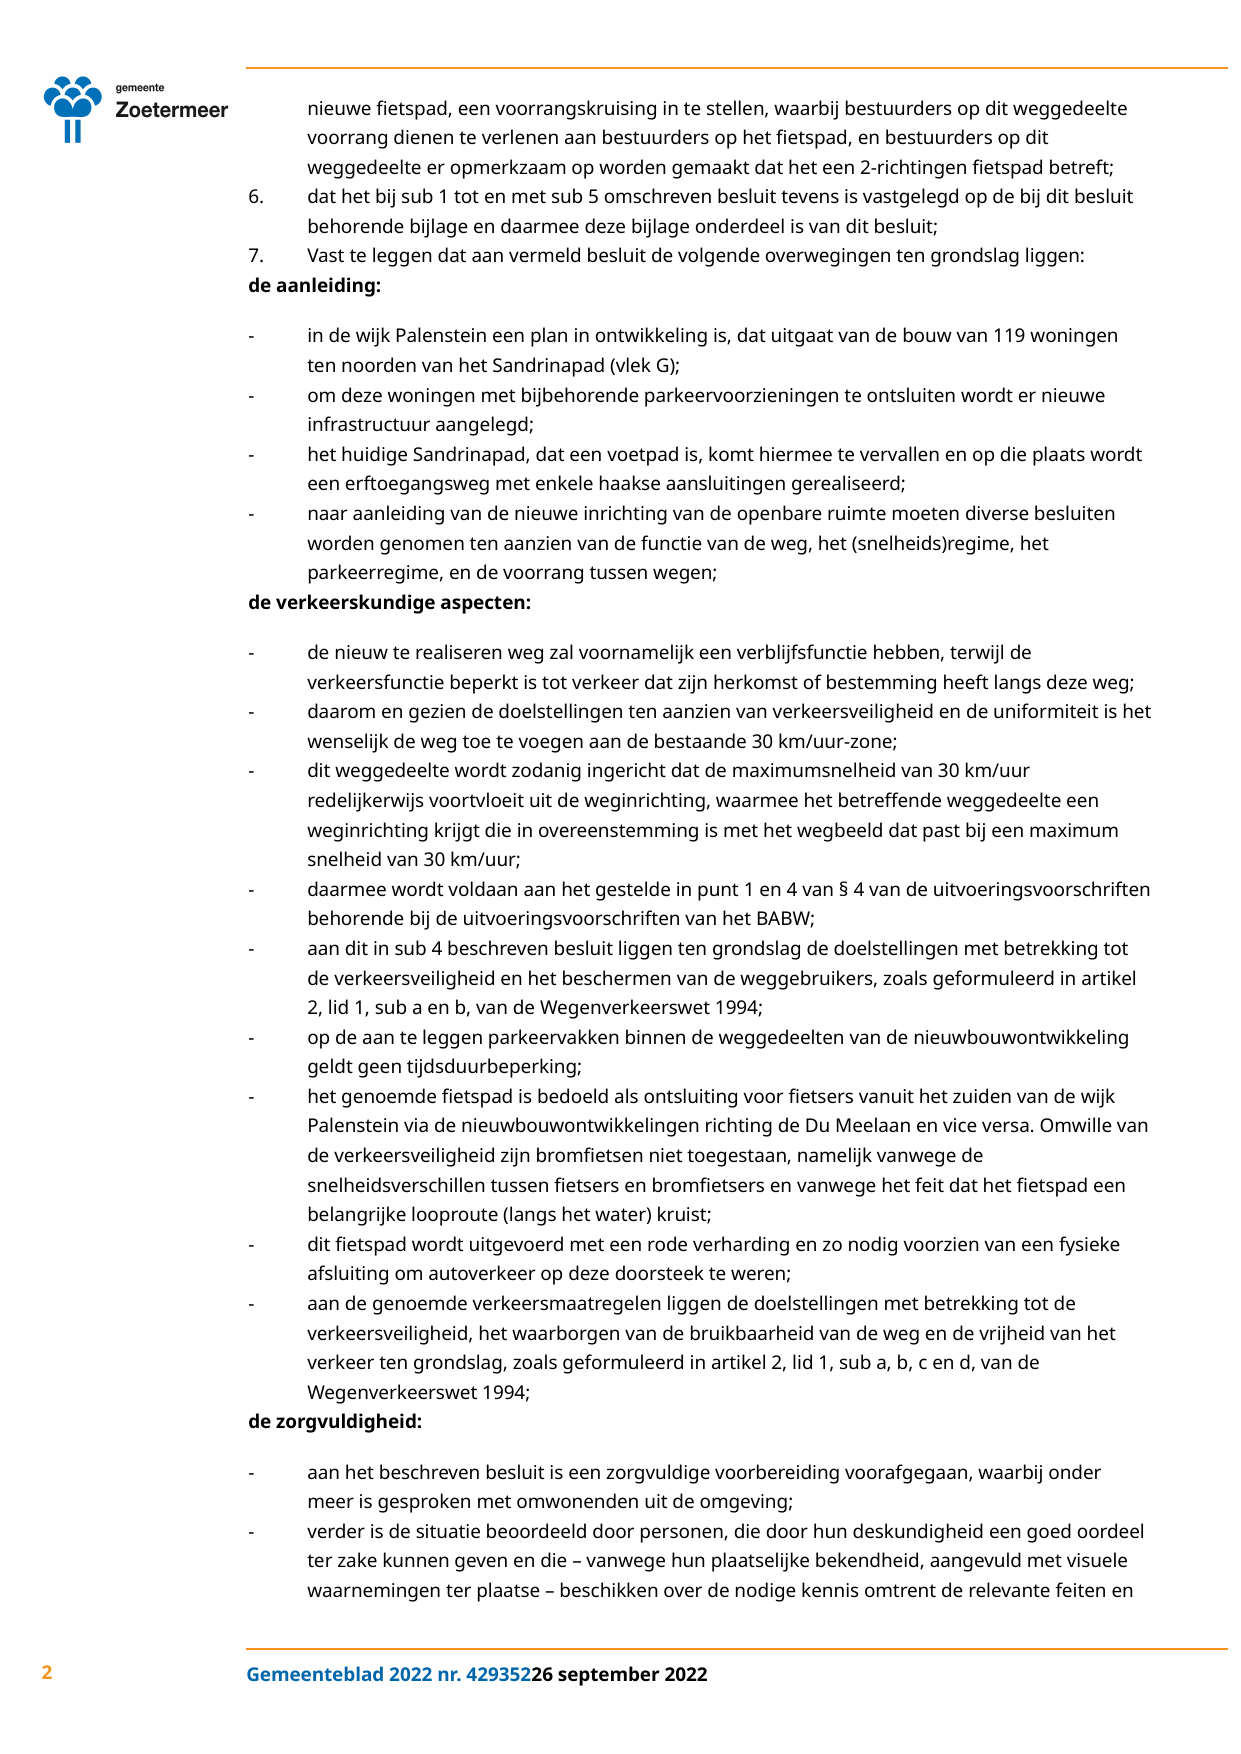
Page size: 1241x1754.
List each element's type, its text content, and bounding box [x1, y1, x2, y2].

list dit weggedeelte wordt zodanig ingericht dat de maximumsnelheid van 30 km/uur redelijkerwijs voortvloeit uit de weginrichting, waarmee het betreffende weggedeelte een weginrichting krijgt die in overeenstemming is met het wegbeeld dat past bij een maximum snelheid van 30 km/uur; [248, 758, 1152, 872]
text de verkeerskundige aspecten: [248, 589, 1152, 615]
text de zorgvuldigheid: [248, 1408, 1152, 1434]
list het genoemde fietspad is bedoeld als ontsluiting voor fietsers vanuit het zuiden van de wijk Palenstein via de nieuwbouwontwikkelingen richting de Du Meelaan en vice versa. Omwille van de verkeersveiligheid zijn bromfietsen niet toegestaan, namelijk vanwege de snelheidsverschillen tussen fietsers en bromfietsers en vanwege het feit dat het fietspad een belangrijke looproute (langs het water) kruist; [248, 1083, 1152, 1227]
list aan dit in sub 4 beschreven besluit liggen ten grondslag de doelstellingen met betrekking tot de verkeersveiligheid en het beschermen van de weggebruikers, zoals geformuleerd in artikel 2, lid 1, sub a en b, van de Wegenverkeerswet 1994; [248, 935, 1152, 1020]
list daarom en gezien de doelstellingen ten aanzien van verkeersveiligheid en de uniformiteit is het wenselijk de weg toe te voegen aan de bestaande 30 km/uur-zone; [248, 698, 1152, 754]
list daarmee wordt voldaan aan het gestelde in punt 1 en 4 van § 4 van de uitvoeringsvoorschriften behorende bij de uitvoeringsvoorschriften van het BABW; [248, 876, 1152, 931]
list het huidige Sandrinapad, dat een voetpad is, komt hiermee te vervallen en op die plaats wordt een erftoegangsweg met enkele haakse aansluitingen gerealiseerd; [248, 441, 1152, 496]
list naar aanleiding van de nieuwe inrichting van de openbare ruimte moeten diverse besluiten worden genomen ten aanzien van de functie van de weg, het (snelheids)regime, het parkeerregime, en de voorrang tussen wegen; [248, 500, 1152, 585]
list op de aan te leggen parkeervakken binnen de weggedeelten van de nieuwbouwontwikkeling geldt geen tijdsduurbeperking; [248, 1024, 1152, 1079]
list aan de genoemde verkeersmaatregelen liggen de doelstellingen met betrekking tot de verkeersveiligheid, het waarborgen van de bruikbaarheid van de weg en de vrijheid van het verkeer ten grondslag, zoals geformuleerd in artikel 2, lid 1, sub a, b, c en d, van de Wegenverkeerswet 1994; [248, 1290, 1152, 1405]
list in de wijk Palenstein een plan in ontwikkeling is, dat uitgaat van de bouw van 119 woningen ten noorden van het Sandrinapad (vlek G); [248, 323, 1152, 378]
list aan het beschreven besluit is een zorgvuldige voorbereiding voorafgegaan, waarbij onder meer is gesproken met omwonenden uit de omgeving; [248, 1459, 1152, 1514]
list verder is de situatie beoordeeld door personen, die door hun deskundigheid een goed oordeel ter zake kunnen geven en die – vanwege hun plaatselijke bekendheid, aangevuld met visuele waarnemingen ter plaatse – beschikken over de nodige kennis omtrent de relevante feiten en [248, 1518, 1152, 1603]
list om deze woningen met bijbehorende parkeervoorzieningen te ontsluiten wordt er nieuwe infrastructuur aangelegd; [248, 382, 1152, 437]
list nieuwe fietspad, een voorrangskruising in te stellen, waarbij bestuurders op dit weggedeelte voorrang dienen te verlenen aan bestuurders op het fietspad, en bestuurders op dit weggedeelte er opmerkzaam op worden gemaakt dat het een 2-richtingen fietspad betreft; [248, 95, 1152, 180]
list de nieuw te realiseren weg zal voornamelijk een verblijfsfunctie hebben, terwijl de verkeersfunctie beperkt is tot verkeer dat zijn herkomst of bestemming heeft langs deze weg; [248, 639, 1152, 695]
list dat het bij sub 1 tot en met sub 5 omschreven besluit tevens is vastgelegd op de bij dit besluit behorende bijlage en daarmee deze bijlage onderdeel is van dit besluit; [248, 183, 1152, 239]
list dit fietspad wordt uitgevoerd met een rode verharding en zo nodig voorzien van een fysieke afsluiting om autoverkeer op deze doorsteek te weren; [248, 1231, 1152, 1286]
picture [41, 47, 231, 172]
text de aanleiding: [248, 272, 1152, 298]
list Vast te leggen dat aan vermeld besluit de volgende overwegingen ten grondslag liggen: [248, 243, 1152, 268]
